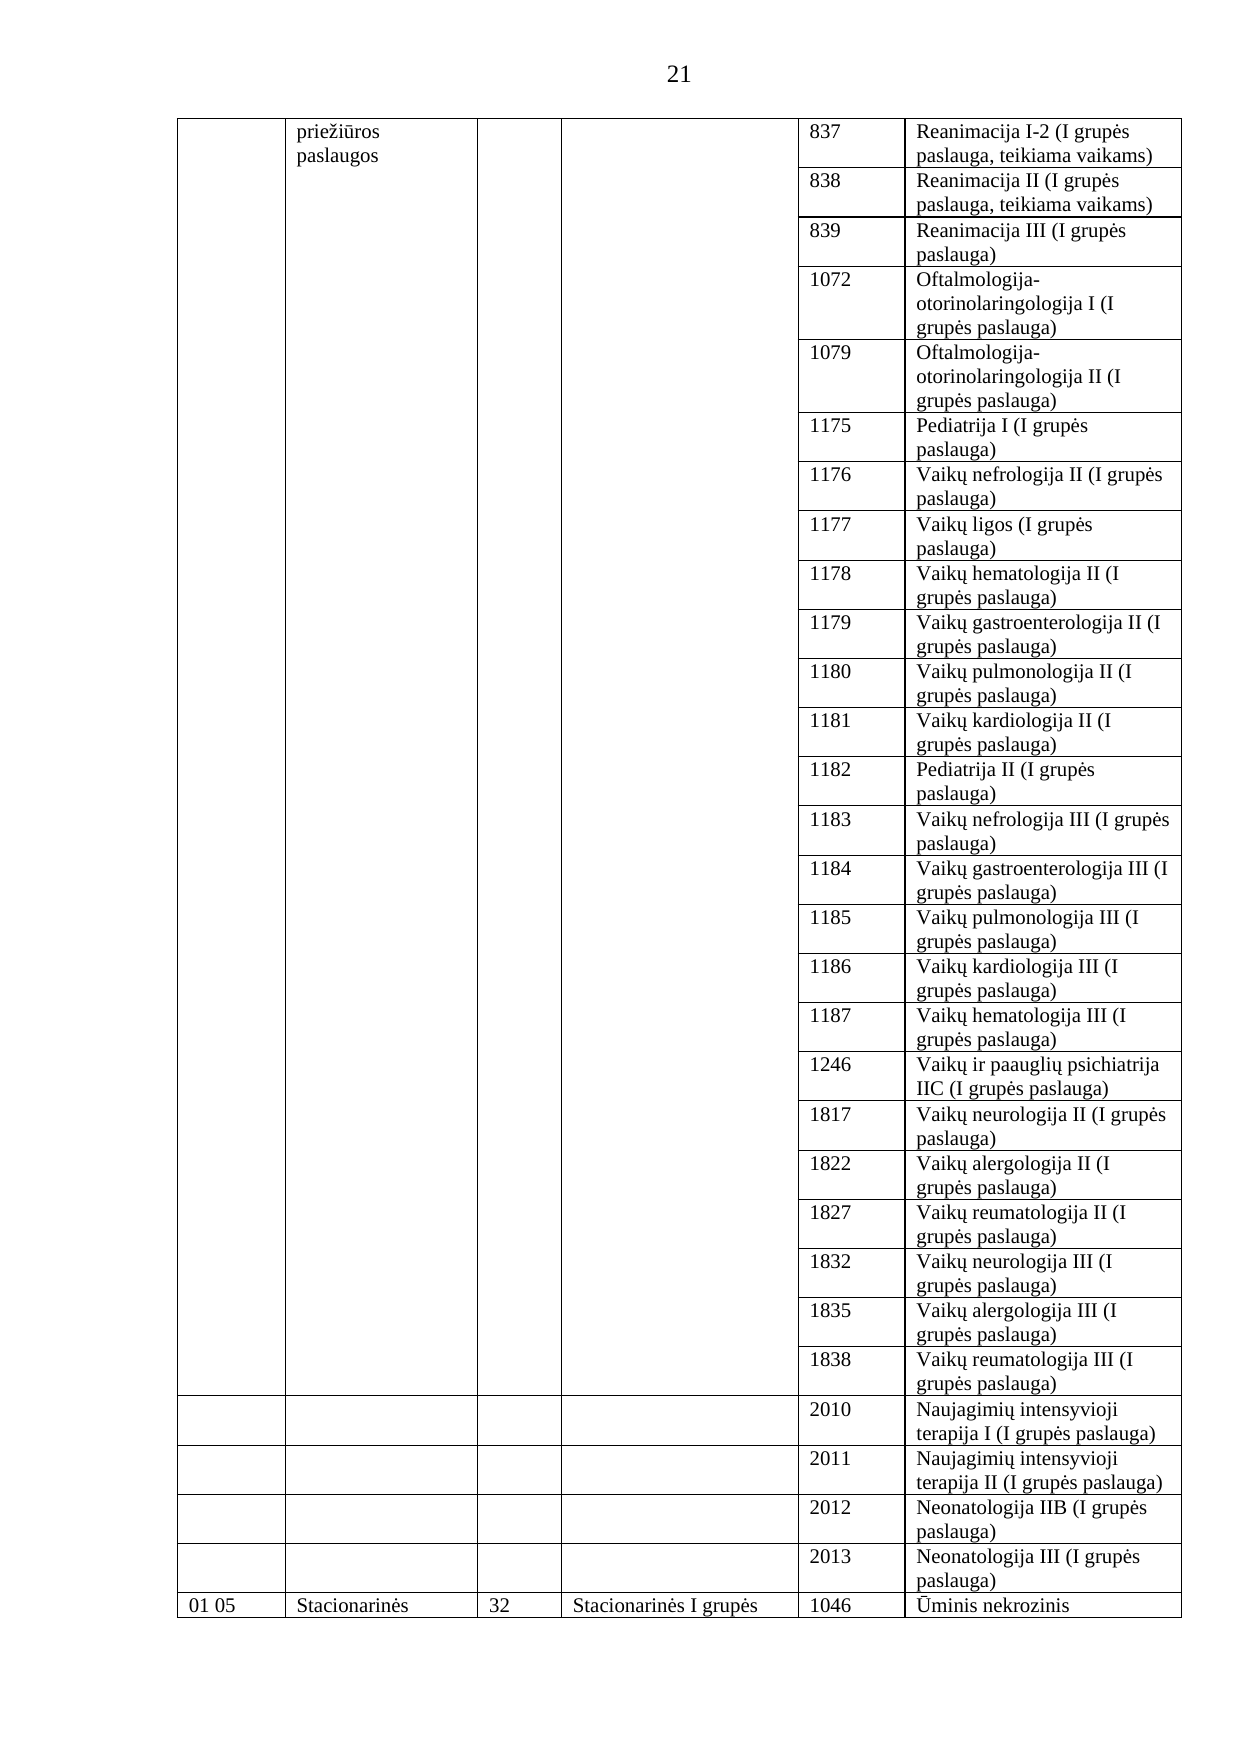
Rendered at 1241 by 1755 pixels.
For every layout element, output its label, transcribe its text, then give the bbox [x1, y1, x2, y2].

table_cell Oftalmologija-otorinolaringologija I (I grupės paslauga) [906, 267, 1181, 339]
table_cell Neonatologija III (I grupės paslauga) [906, 1544, 1181, 1592]
table_cell [478, 1396, 561, 1444]
table_cell [178, 1446, 285, 1494]
table_cell 1175 [799, 413, 904, 461]
table_cell Vaikų ir paauglių psichiatrija IIC (I grupės paslauga) [906, 1052, 1181, 1100]
table_cell 837 [799, 119, 904, 167]
table_cell Vaikų alergologija II (I grupės paslauga) [906, 1151, 1181, 1199]
table_cell Vaikų gastroenterologija III (I grupės paslauga) [906, 856, 1181, 904]
table_cell Vaikų gastroenterologija II (I grupės paslauga) [906, 610, 1181, 658]
table_cell [562, 1495, 798, 1543]
table_cell Stacionarinės I grupės [562, 1593, 798, 1617]
table_cell Stacionarinės [286, 1593, 477, 1617]
table_cell Vaikų kardiologija II (I grupės paslauga) [906, 708, 1181, 756]
table_cell 1176 [799, 462, 904, 510]
table_cell Reanimacija III (I grupės paslauga) [906, 218, 1181, 266]
table_cell 1178 [799, 561, 904, 609]
table_cell [478, 1446, 561, 1494]
table_cell Vaikų alergologija III (I grupės paslauga) [906, 1298, 1181, 1346]
table_cell 1827 [799, 1200, 904, 1248]
table_cell 2011 [799, 1446, 904, 1494]
table_cell 1835 [799, 1298, 904, 1346]
table_cell 1838 [799, 1347, 904, 1395]
table_cell 2010 [799, 1396, 904, 1444]
table_cell 1184 [799, 856, 904, 904]
table_cell [562, 119, 798, 1395]
table_cell 2012 [799, 1495, 904, 1543]
table_cell Vaikų nefrologija III (I grupės paslauga) [906, 806, 1181, 854]
table_cell [562, 1396, 798, 1444]
table_cell 1179 [799, 610, 904, 658]
table_cell Reanimacija II (I grupės paslauga, teikiama vaikams) [906, 168, 1181, 216]
table_cell 1182 [799, 757, 904, 805]
table_cell 01 05 [178, 1593, 285, 1617]
table_cell [562, 1544, 798, 1592]
table_cell Pediatrija II (I grupės paslauga) [906, 757, 1181, 805]
table_cell [478, 1544, 561, 1592]
table_cell 2013 [799, 1544, 904, 1592]
table_cell Vaikų ligos (I grupės paslauga) [906, 511, 1181, 559]
table_cell [286, 1446, 477, 1494]
table_cell Naujagimių intensyvioji terapija II (I grupės paslauga) [906, 1446, 1181, 1494]
table_cell 1822 [799, 1151, 904, 1199]
table_cell 1246 [799, 1052, 904, 1100]
table_cell 1177 [799, 511, 904, 559]
table_cell Vaikų hematologija III (I grupės paslauga) [906, 1003, 1181, 1051]
table_cell 1072 [799, 267, 904, 339]
table_cell 1817 [799, 1101, 904, 1149]
table_cell 1180 [799, 659, 904, 707]
table_cell 838 [799, 168, 904, 216]
table_cell [178, 119, 285, 1395]
table_cell [562, 1446, 798, 1494]
table_cell 1185 [799, 905, 904, 953]
table_cell [286, 1495, 477, 1543]
table_cell [178, 1544, 285, 1592]
table_cell [178, 1396, 285, 1444]
table_cell Ūminis nekrozinis [906, 1593, 1181, 1617]
table_cell Vaikų reumatologija II (I grupės paslauga) [906, 1200, 1181, 1248]
table_cell 1079 [799, 340, 904, 412]
table_cell 1181 [799, 708, 904, 756]
table_cell Pediatrija I (I grupės paslauga) [906, 413, 1181, 461]
table_cell [286, 1544, 477, 1592]
table_cell Naujagimių intensyvioji terapija I (I grupės paslauga) [906, 1396, 1181, 1444]
table_cell 1183 [799, 806, 904, 854]
table_cell Vaikų neurologija III (I grupės paslauga) [906, 1249, 1181, 1297]
table_cell Vaikų hematologija II (I grupės paslauga) [906, 561, 1181, 609]
table_cell Vaikų pulmonologija III (I grupės paslauga) [906, 905, 1181, 953]
table_cell Reanimacija I-2 (I grupės paslauga, teikiama vaikams) [906, 119, 1181, 167]
table_cell Vaikų pulmonologija II (I grupės paslauga) [906, 659, 1181, 707]
table_cell 1832 [799, 1249, 904, 1297]
table_cell 1186 [799, 954, 904, 1002]
table_cell priežiūros paslaugos [286, 119, 477, 1395]
table_cell Vaikų nefrologija II (I grupės paslauga) [906, 462, 1181, 510]
table_cell 1187 [799, 1003, 904, 1051]
table_cell 32 [478, 1593, 561, 1617]
table_cell Neonatologija IIB (I grupės paslauga) [906, 1495, 1181, 1543]
table_cell 1046 [799, 1593, 904, 1617]
table_cell 839 [799, 218, 904, 266]
table_cell Vaikų neurologija II (I grupės paslauga) [906, 1101, 1181, 1149]
table_cell [478, 1495, 561, 1543]
table_cell [178, 1495, 285, 1543]
table_cell [286, 1396, 477, 1444]
table_cell Vaikų reumatologija III (I grupės paslauga) [906, 1347, 1181, 1395]
table_cell Vaikų kardiologija III (I grupės paslauga) [906, 954, 1181, 1002]
table_cell [478, 119, 561, 1395]
table_cell Oftalmologija-otorinolaringologija II (I grupės paslauga) [906, 340, 1181, 412]
